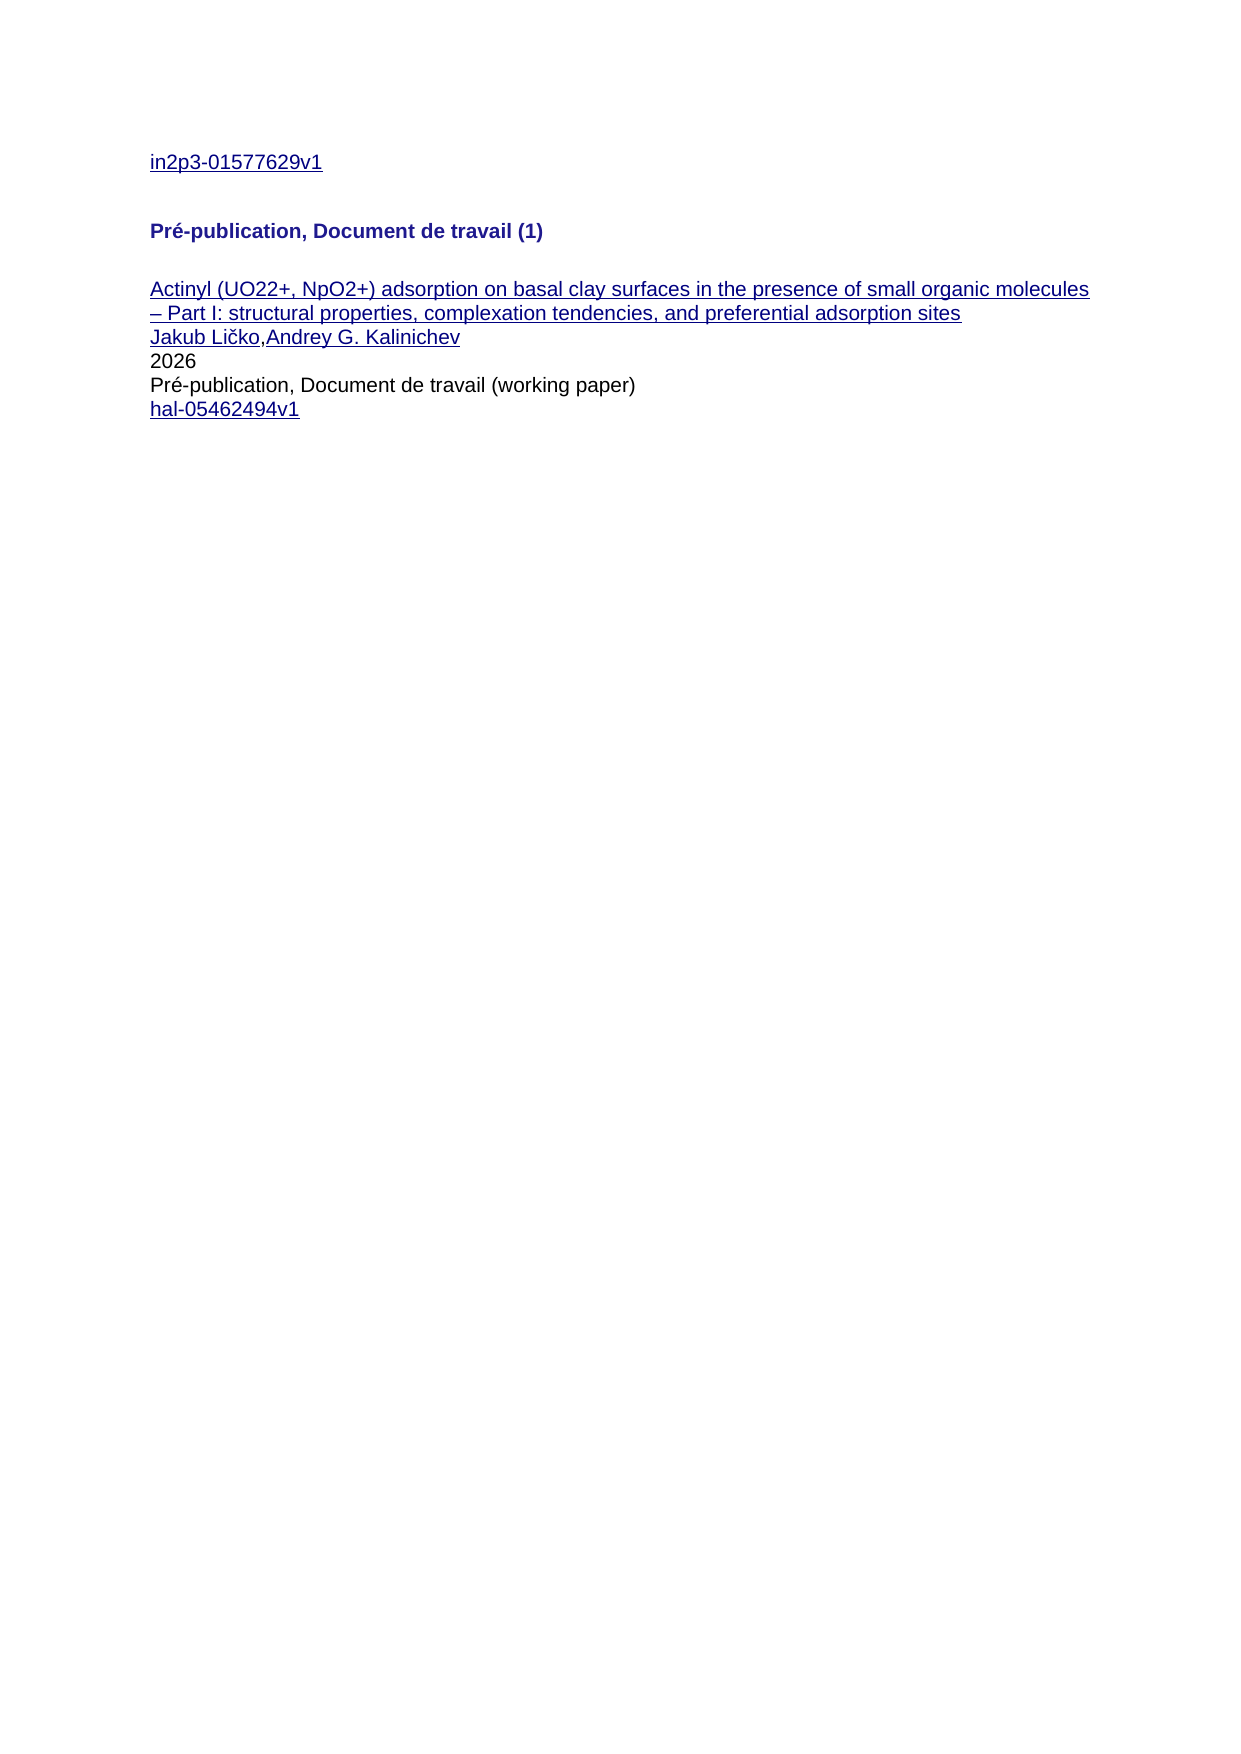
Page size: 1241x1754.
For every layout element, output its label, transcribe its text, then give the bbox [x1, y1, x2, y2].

table_cell in2p3-01577629v1 [150, 150, 1090, 174]
table_header Actinyl (UO22+, NpO2+) adsorption on basal clay surfaces in the presence of small organic molecules [150, 277, 1090, 298]
table_header – Part I: structural properties, complexation tendencies, and preferential adsorption sites Jakub Ličko,Andrey G. Kalinichev 2026 Pré-publication, Document de travail (working paper) hal-05462494v1 [150, 299, 1090, 421]
subtitle Pré-publication, Document de travail (1) [150, 219, 1090, 243]
